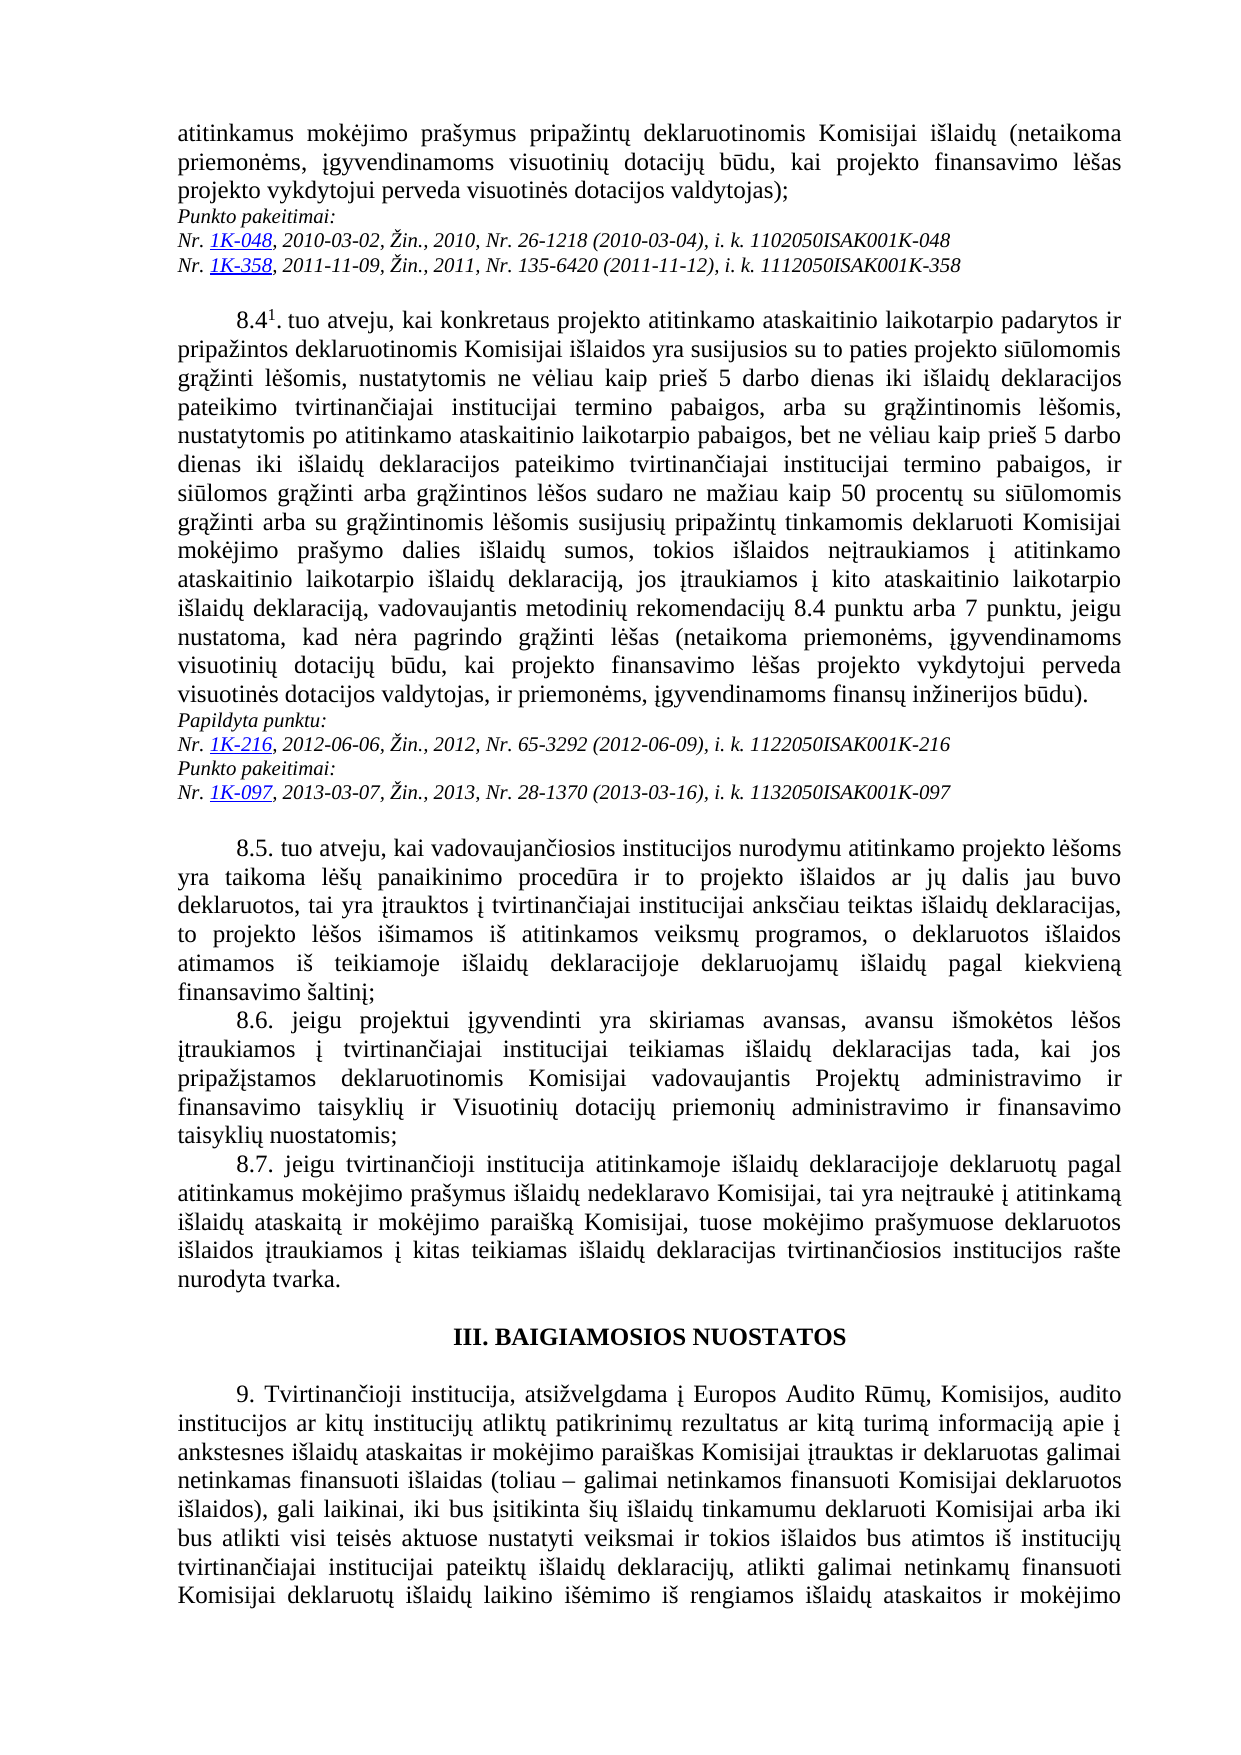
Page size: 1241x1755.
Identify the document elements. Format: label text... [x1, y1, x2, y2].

text 8.6. jeigu projektui įgyvendinti yra skiriamas avansas, avansu išmokėtos lėšos įtraukiamos į tvirtinančiajai institucijai teikiamas išlaidų deklaracijas tada, kai jos pripažįstamos deklaruotinomis Komisijai vadovaujantis Projektų administravimo ir finansavimo taisyklių ir Visuotinių dotacijų priemonių administravimo ir finansavimo taisyklių nuostatomis; [177, 1005, 1122, 1149]
text atitinkamus mokėjimo prašymus pripažintų deklaruotinomis Komisijai išlaidų (netaikoma priemonėms, įgyvendinamoms visuotinių dotacijų būdu, kai projekto finansavimo lėšas projekto vykdytojui perveda visuotinės dotacijos valdytojas); [177, 118, 1122, 204]
text 9. Tvirtinančioji institucija, atsižvelgdama į Europos Audito Rūmų, Komisijos, audito institucijos ar kitų institucijų atliktų patikrinimų rezultatus ar kitą turimą informaciją apie į ankstesnes išlaidų ataskaitas ir mokėjimo paraiškas Komisijai įtrauktas ir deklaruotas galimai netinkamas finansuoti išlaidas (toliau – galimai netinkamos finansuoti Komisijai deklaruotos išlaidos), gali laikinai, iki bus įsitikinta šių išlaidų tinkamumu deklaruoti Komisijai arba iki bus atlikti visi teisės aktuose nustatyti veiksmai ir tokios išlaidos bus atimtos iš institucijų tvirtinančiajai institucijai pateiktų išlaidų deklaracijų, atlikti galimai netinkamų finansuoti Komisijai deklaruotų išlaidų laikino išėmimo iš rengiamos išlaidų ataskaitos ir mokėjimo [177, 1379, 1122, 1609]
text 8.5. tuo atveju, kai vadovaujančiosios institucijos nurodymu atitinkamo projekto lėšoms yra taikoma lėšų panaikinimo procedūra ir to projekto išlaidos ar jų dalis jau buvo deklaruotos, tai yra įtrauktos į tvirtinančiajai institucijai anksčiau teiktas išlaidų deklaracijas, to projekto lėšos išimamos iš atitinkamos veiksmų programos, o deklaruotos išlaidos atimamos iš teikiamoje išlaidų deklaracijoje deklaruojamų išlaidų pagal kiekvieną finansavimo šaltinį; [177, 833, 1122, 1005]
text Nr. 1K-048, 2010-03-02, Žin., 2010, Nr. 26-1218 (2010-03-04), i. k. 1102050ISAK001K-048 [177, 228, 1122, 252]
text Punkto pakeitimai: [177, 204, 1122, 228]
text 8.41. tuo atveju, kai konkretaus projekto atitinkamo ataskaitinio laikotarpio padarytos ir pripažintos deklaruotinomis Komisijai išlaidos yra susijusios su to paties projekto siūlomomis grąžinti lėšomis, nustatytomis ne vėliau kaip prieš 5 darbo dienas iki išlaidų deklaracijos pateikimo tvirtinančiajai institucijai termino pabaigos, arba su grąžintinomis lėšomis, nustatytomis po atitinkamo ataskaitinio laikotarpio pabaigos, bet ne vėliau kaip prieš 5 darbo dienas iki išlaidų deklaracijos pateikimo tvirtinančiajai institucijai termino pabaigos, ir siūlomos grąžinti arba grąžintinos lėšos sudaro ne mažiau kaip 50 procentų su siūlomomis grąžinti arba su grąžintinomis lėšomis susijusių pripažintų tinkamomis deklaruoti Komisijai mokėjimo prašymo dalies išlaidų sumos, tokios išlaidos neįtraukiamos į atitinkamo ataskaitinio laikotarpio išlaidų deklaraciją, jos įtraukiamos į kito ataskaitinio laikotarpio išlaidų deklaraciją, vadovaujantis metodinių rekomendacijų 8.4 punktu arba 7 punktu, jeigu nustatoma, kad nėra pagrindo grąžinti lėšas (netaikoma priemonėms, įgyvendinamoms visuotinių dotacijų būdu, kai projekto finansavimo lėšas projekto vykdytojui perveda visuotinės dotacijos valdytojas, ir priemonėms, įgyvendinamoms finansų inžinerijos būdu). [177, 305, 1122, 708]
text Papildyta punktu: [177, 708, 1122, 732]
text Punkto pakeitimai: [177, 756, 1122, 780]
text 8.7. jeigu tvirtinančioji institucija atitinkamoje išlaidų deklaracijoje deklaruotų pagal atitinkamus mokėjimo prašymus išlaidų nedeklaravo Komisijai, tai yra neįtraukė į atitinkamą išlaidų ataskaitą ir mokėjimo paraišką Komisijai, tuose mokėjimo prašymuose deklaruotos išlaidos įtraukiamos į kitas teikiamas išlaidų deklaracijas tvirtinančiosios institucijos rašte nurodyta tvarka. [177, 1149, 1122, 1293]
text Nr. 1K-216, 2012-06-06, Žin., 2012, Nr. 65-3292 (2012-06-09), i. k. 1122050ISAK001K-216 [177, 732, 1122, 756]
text Nr. 1K-097, 2013-03-07, Žin., 2013, Nr. 28-1370 (2013-03-16), i. k. 1132050ISAK001K-097 [177, 780, 1122, 804]
text Nr. 1K-358, 2011-11-09, Žin., 2011, Nr. 135-6420 (2011-11-12), i. k. 1112050ISAK001K-358 [177, 252, 1122, 277]
text III. BAIGIAMOSIOS NUOSTATOS [177, 1322, 1122, 1350]
